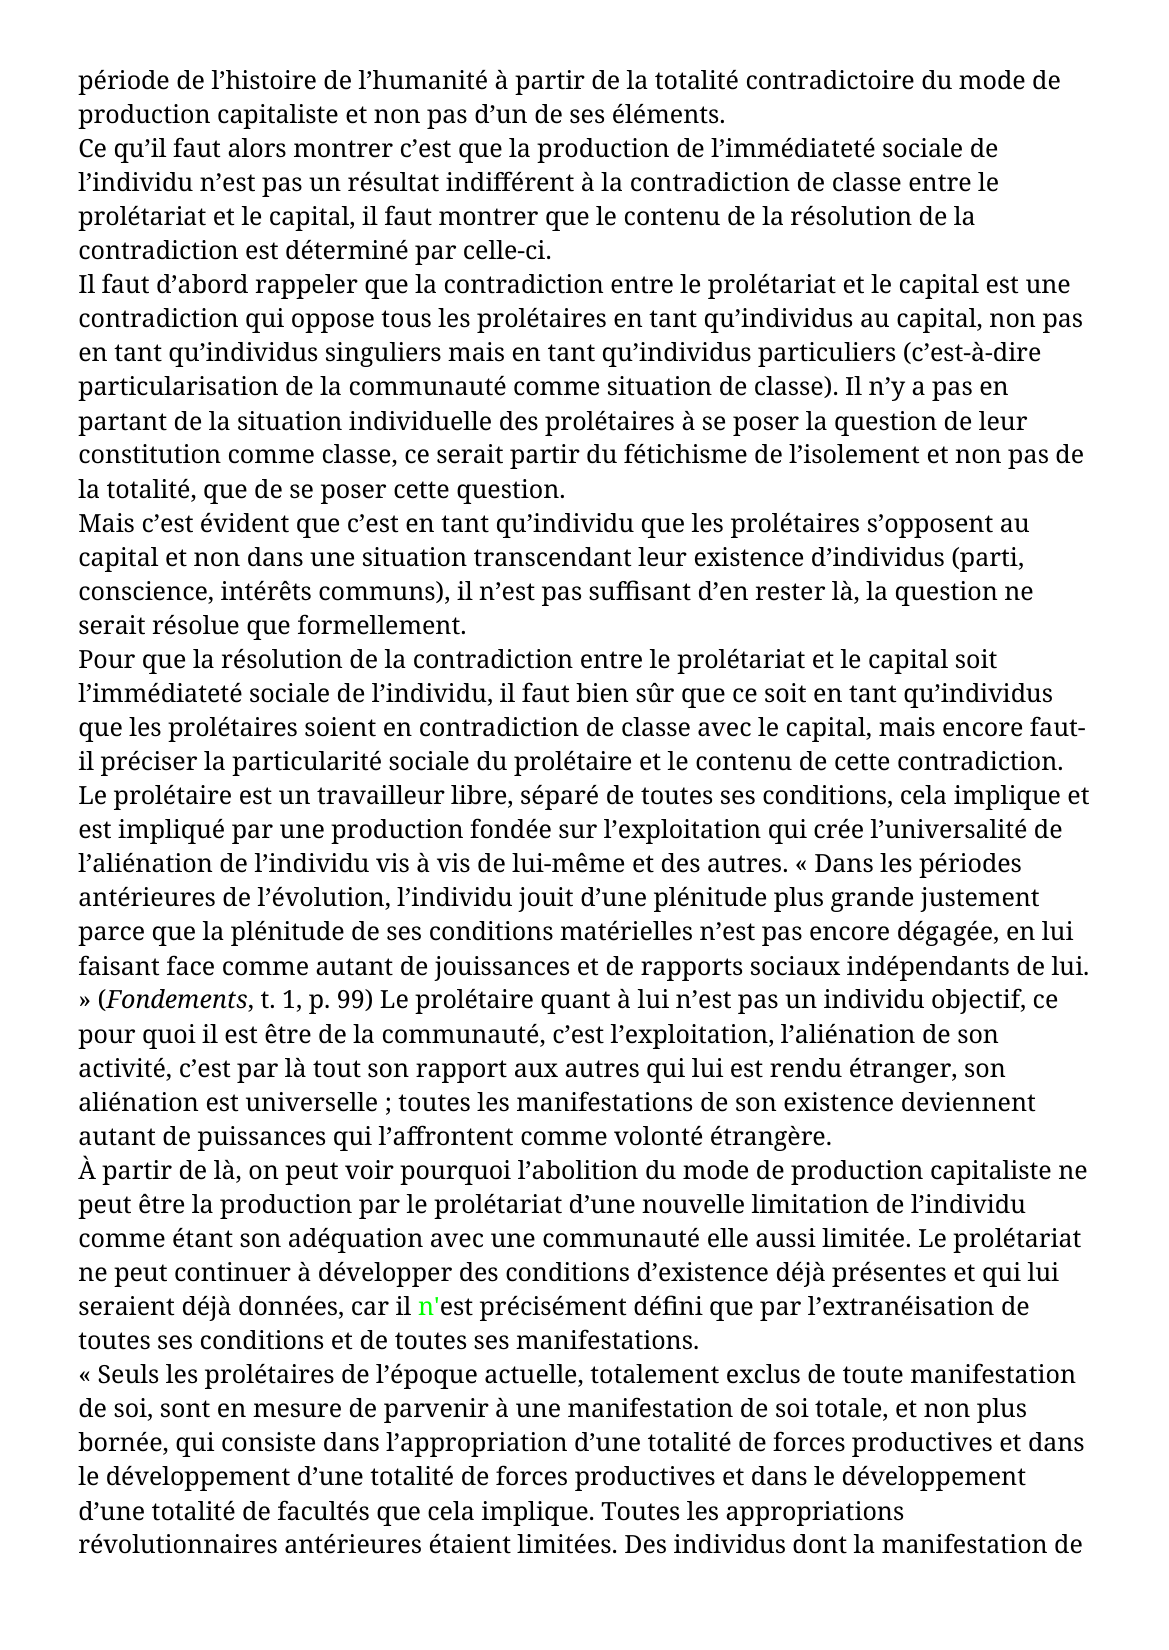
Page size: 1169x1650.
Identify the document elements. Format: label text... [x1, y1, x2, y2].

text Mais c’est évident que c’est en tant qu’individu que les prolétaires s’opposent au capital et non dans une situation transcendant leur existence d’individus (parti, conscience, intérêts communs), il n’est pas suffisant d’en rester là, la question ne serait résolue que formellement. [78, 505, 1091, 642]
text « Seuls les prolétaires de l’époque actuelle, totalement exclus de toute manifestation de soi, sont en mesure de parvenir à une manifestation de soi totale, et non plus bornée, qui consiste dans l’appropriation d’une totalité de forces productives et dans le développement d’une totalité de forces productives et dans le développement d’une totalité de facultés que cela implique. Toutes les appropriations révolutionnaires antérieures étaient limitées. Des individus dont la manifestation de soi était soumise par un instrument de production limité et des échanges limités, s’appropriaient cet instrument de production limité et ne parvenaient ainsi qu’à une nouvelle limitation. Leur instrument de production devenait ainsi leur propriété mais eux-mêmes restaient subordonnés à la division du travail et à leur propre instrument de production. Dans toutes les appropriations antérieures, une somme d’individus restait subordonnée à un seul instrument de production ; dans l’appropriation par les prolétaires, c’est une somme d’instruments de production qui est nécessairement subordonnée à chaque individu et la propriété qui l’est à tous. Les échanges universels coordonnés ne peuvent être subordonnés aux individus qu’en étant subordonnés à tous. » (L’Idéologie Allemande, Ed. Sociales, p. 103) [905, 1357, 1091, 1561]
text Il faut d’abord rappeler que la contradiction entre le prolétariat et le capital est une contradiction qui oppose tous les prolétaires en tant qu’individus au capital, non pas en tant qu’individus singuliers mais en tant qu’individus particuliers (c’est-à-dire particularisation de la communauté comme situation de classe). Il n’y a pas en partant de la situation individuelle des prolétaires à se poser la question de leur constitution comme classe, ce serait partir du fétichisme de l’isolement et non pas de la totalité, que de se poser cette question. [566, 267, 1091, 505]
text Le prolétaire est un travailleur libre, séparé de toutes ses conditions, cela implique et est impliqué par une production fondée sur l’exploitation qui crée l’universalité de l’aliénation de l’individu vis à vis de lui-même et des autres. « Dans les périodes antérieures de l’évolution, l’individu jouit d’une plénitude plus grande justement parce que la plénitude de ses conditions matérielles n’est pas encore dégagée, en lui faisant face comme autant de jouissances et de rapports sociaux indépendants de lui. » (Fondements, t. 1, p. 99) Le prolétaire quant à lui n’est pas un individu objectif, ce pour quoi il est être de la communauté, c’est l’exploitation, l’aliénation de son activité, c’est par là tout son rapport aux autres qui lui est rendu étranger, son aliénation est universelle ; toutes les manifestations de son existence deviennent autant de puissances qui l’affrontent comme volonté étrangère. [78, 778, 1091, 1152]
text À partir de là, on peut voir pourquoi l’abolition du mode de production capitaliste ne peut être la production par le prolétariat d’une nouvelle limitation de l’individu comme étant son adéquation avec une communauté elle aussi limitée. Le prolétariat ne peut continuer à développer des conditions d’existence déjà présentes et qui lui seraient déjà données, car il n'est précisément défini que par l’extranéisation de toutes ses conditions et de toutes ses manifestations. [78, 1152, 1091, 1357]
text Contradictoire au capital, le prolétariat est contradictoire à la communauté fondée sur le capital, c’est-à-dire aux rapports de production. Être de la communauté, il est contradictoire à celle-ci en étant contradictoire au capital qu’il produit et qui le produit réciproquement. Il est contradictoire à la totalité des rapports de production dans leur connexion nécessaire. Sa contradiction avec le capital est l’abolition de la société capitaliste, c’est sa propre abolition, c’est la production d’une nouvelle période de l’histoire de l’humanité à partir de la totalité contradictoire du mode de production capitaliste et non pas d’un de ses éléments. [78, 62, 1091, 131]
text Ce qu’il faut alors montrer c’est que la production de l’immédiateté sociale de l’individu n’est pas un résultat indifférent à la contradiction de classe entre le prolétariat et le capital, il faut montrer que le contenu de la résolution de la contradiction est déterminé par celle-ci. [552, 131, 1091, 267]
text Pour que la résolution de la contradiction entre le prolétariat et le capital soit l’immédiateté sociale de l’individu, il faut bien sûr que ce soit en tant qu’individus que les prolétaires soient en contradiction de classe avec le capital, mais encore faut-il préciser la particularité sociale du prolétaire et le contenu de cette contradiction. [998, 642, 1091, 778]
